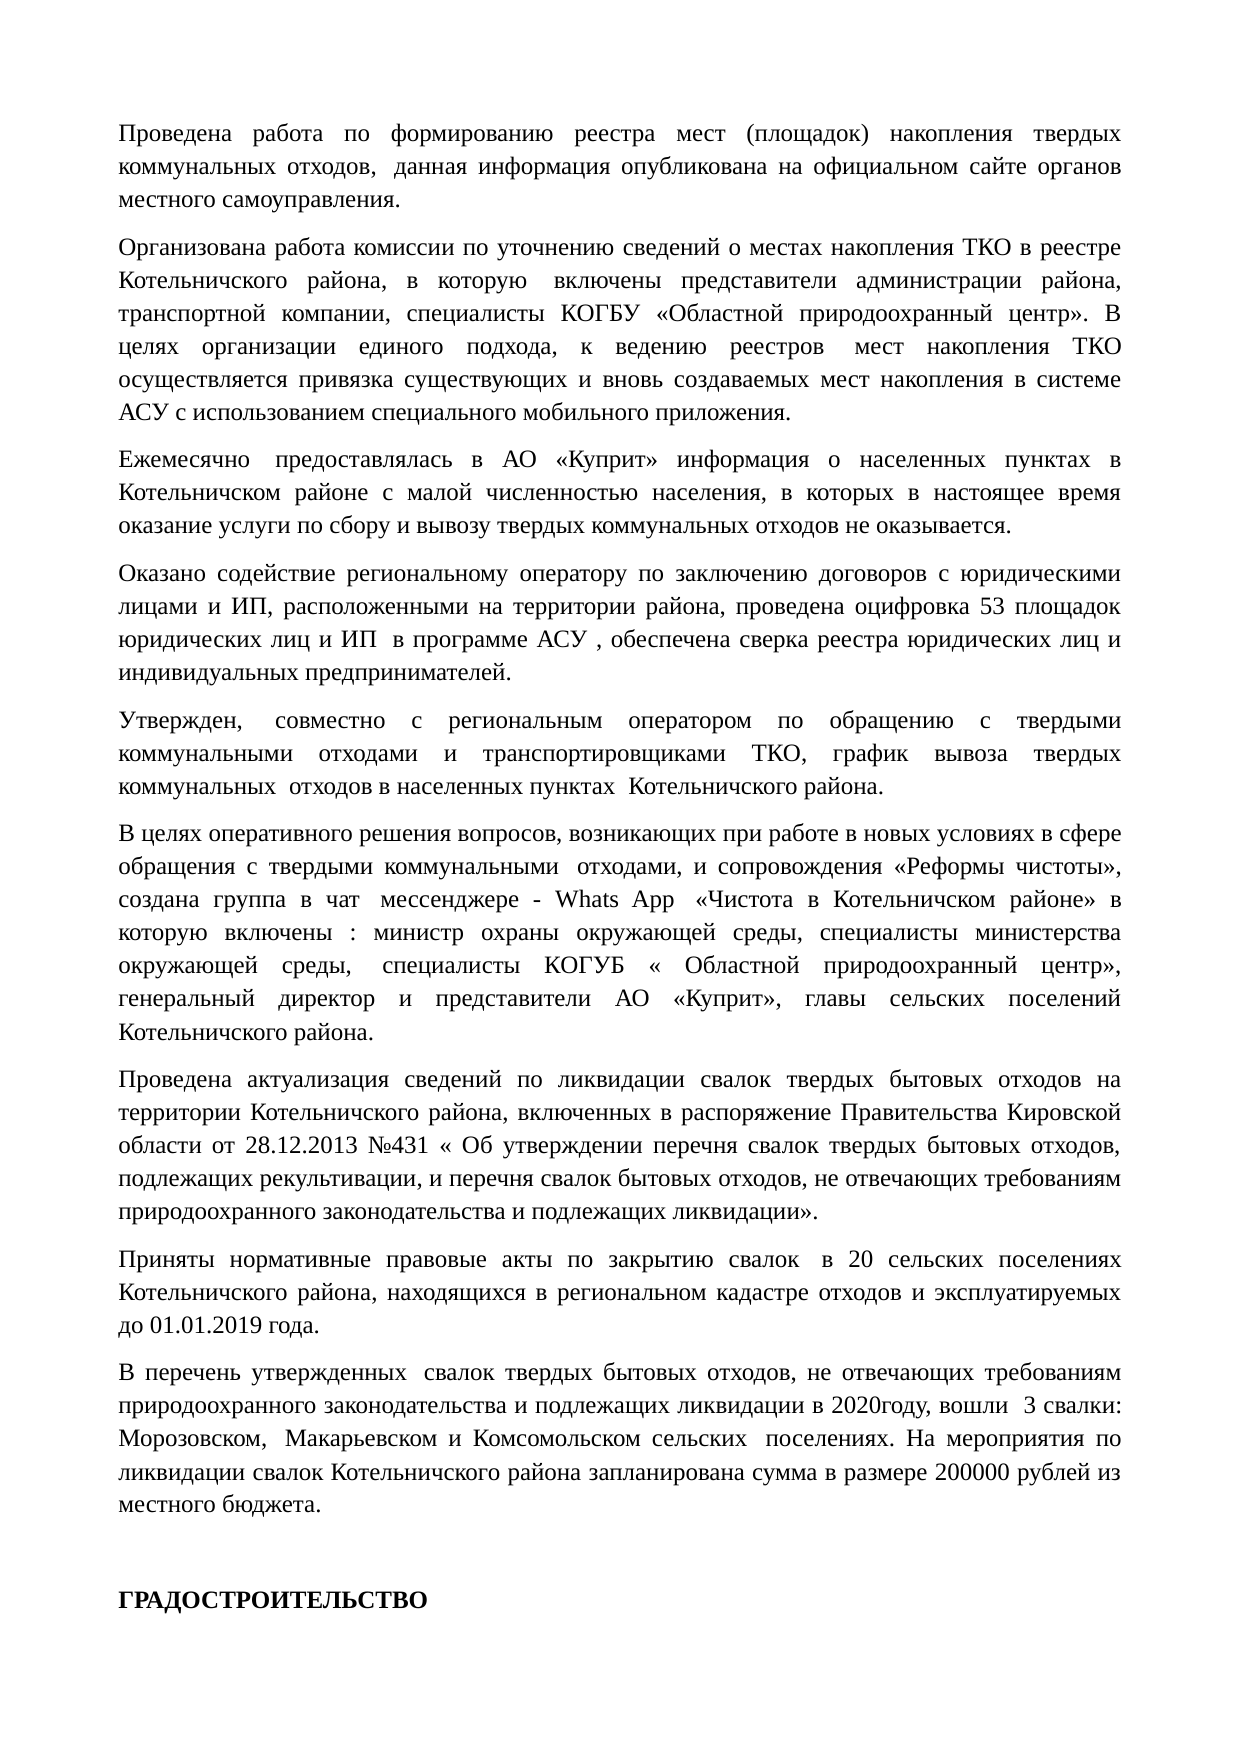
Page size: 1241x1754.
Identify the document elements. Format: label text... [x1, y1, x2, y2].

text Проведена работа по формированию реестра мест (площадок) накопления твердых коммунальных отходов, данная информация опубликована на официальном сайте органов местного самоуправления. [118, 118, 1122, 213]
text Ежемесячно предоставлялась в АО «Куприт» информация о населенных пунктах в Котельничском районе с малой численностью населения, в которых в настоящее время оказание услуги по сбору и вывозу твердых коммунальных отходов не оказывается. [118, 444, 1122, 539]
text Проведена актуализация сведений по ликвидации свалок твердых бытовых отходов на территории Котельничского района, включенных в распоряжение Правительства Кировской области от 28.12.2013 №431 « Об утверждении перечня свалок твердых бытовых отходов, подлежащих рекультивации, и перечня свалок бытовых отходов, не отвечающих требованиям природоохранного законодательства и подлежащих ликвидации». [118, 1064, 1122, 1225]
text Оказано содействие региональному оператору по заключению договоров с юридическими лицами и ИП, расположенными на территории района, проведена оцифровка 53 площадок юридических лиц и ИП в программе АСУ , обеспечена сверка реестра юридических лиц и индивидуальных предпринимателей. [118, 558, 1122, 686]
text В перечень утвержденных свалок твердых бытовых отходов, не отвечающих требованиям природоохранного законодательства и подлежащих ликвидации в 2020году, вошли 3 свалки: Морозовском, Макарьевском и Комсомольском сельских поселениях. На мероприятия по ликвидации свалок Котельничского района запланирована сумма в размере 200000 рублей из местного бюджета. [118, 1357, 1122, 1518]
text В целях оперативного решения вопросов, возникающих при работе в новых условиях в сфере обращения с твердыми коммунальными отходами, и сопровождения «Реформы чистоты», создана группа в чат мессенджере - Whats App «Чистота в Котельничском районе» в которую включены : министр охраны окружающей среды, специалисты министерства окружающей среды, специалисты КОГУБ « Областной природоохранный центр», генеральный директор и представители АО «Куприт», главы сельских поселений Котельничского района. [118, 818, 1122, 1045]
text Приняты нормативные правовые акты по закрытию свалок в 20 сельских поселениях Котельничского района, находящихся в региональном кадастре отходов и эксплуатируемых до 01.01.2019 года. [118, 1244, 1122, 1339]
text ГРАДОСТРОИТЕЛЬСТВО [118, 1585, 1122, 1613]
text Организована работа комиссии по уточнению сведений о местах накопления ТКО в реестре Котельничского района, в которую включены представители администрации района, транспортной компании, специалисты КОГБУ «Областной природоохранный центр». В целях организации единого подхода, к ведению реестров мест накопления ТКО осуществляется привязка существующих и вновь создаваемых мест накопления в системе АСУ с использованием специального мобильного приложения. [118, 232, 1122, 426]
text Утвержден, совместно с региональным оператором по обращению с твердыми коммунальными отходами и транспортировщиками ТКО, график вывоза твердых коммунальных отходов в населенных пунктах Котельничского района. [118, 705, 1122, 799]
